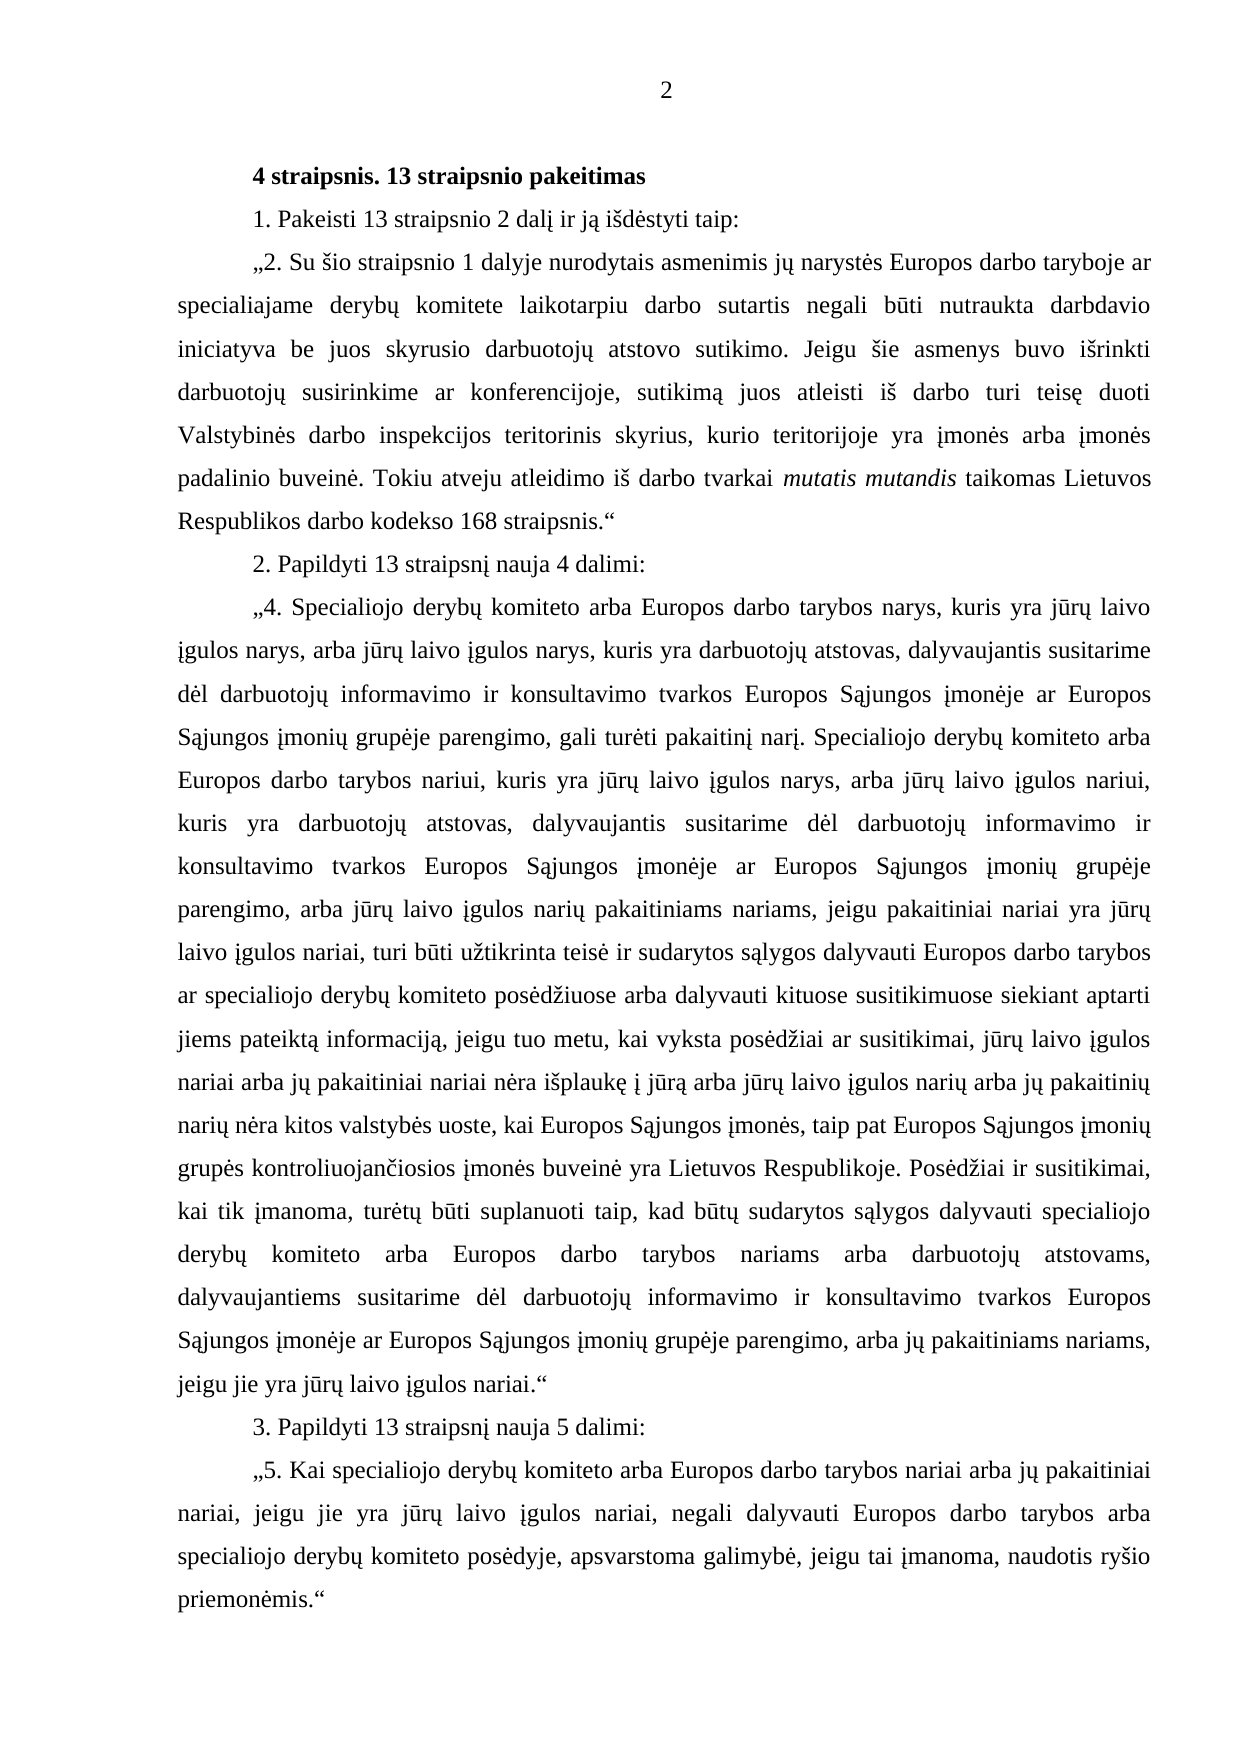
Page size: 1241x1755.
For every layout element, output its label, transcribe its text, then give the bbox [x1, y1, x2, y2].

text 4 straipsnis. 13 straipsnio pakeitimas [177, 161, 1152, 190]
text „5. Kai specialiojo derybų komiteto arba Europos darbo tarybos nariai arba jų pakaitiniai nariai, jeigu jie yra jūrų laivo įgulos nariai, negali dalyvauti Europos darbo tarybos arba specialiojo derybų komiteto posėdyje, apsvarstoma galimybė, jeigu tai įmanoma, naudotis ryšio priemonėmis.“ [177, 1455, 1152, 1613]
text 2. Papildyti 13 straipsnį nauja 4 dalimi: [177, 549, 1152, 578]
text „2. Su šio straipsnio 1 dalyje nurodytais asmenimis jų narystės Europos darbo taryboje ar specialiajame derybų komitete laikotarpiu darbo sutartis negali būti nutraukta darbdavio iniciatyva be juos skyrusio darbuotojų atstovo sutikimo. Jeigu šie asmenys buvo išrinkti darbuotojų susirinkime ar konferencijoje, sutikimą juos atleisti iš darbo turi teisę duoti Valstybinės darbo inspekcijos teritorinis skyrius, kurio teritorijoje yra įmonės arba įmonės padalinio buveinė. Tokiu atveju atleidimo iš darbo tvarkai mutatis mutandis taikomas Lietuvos Respublikos darbo kodekso 168 straipsnis.“ [177, 247, 1152, 535]
text „4. Specialiojo derybų komiteto arba Europos darbo tarybos narys, kuris yra jūrų laivo įgulos narys, arba jūrų laivo įgulos narys, kuris yra darbuotojų atstovas, dalyvaujantis susitarime dėl darbuotojų informavimo ir konsultavimo tvarkos Europos Sąjungos įmonėje ar Europos Sąjungos įmonių grupėje parengimo, gali turėti pakaitinį narį. Specialiojo derybų komiteto arba Europos darbo tarybos nariui, kuris yra jūrų laivo įgulos narys, arba jūrų laivo įgulos nariui, kuris yra darbuotojų atstovas, dalyvaujantis susitarime dėl darbuotojų informavimo ir konsultavimo tvarkos Europos Sąjungos įmonėje ar Europos Sąjungos įmonių grupėje parengimo, arba jūrų laivo įgulos narių pakaitiniams nariams, jeigu pakaitiniai nariai yra jūrų laivo įgulos nariai, turi būti užtikrinta teisė ir sudarytos sąlygos dalyvauti Europos darbo tarybos ar specialiojo derybų komiteto posėdžiuose arba dalyvauti kituose susitikimuose siekiant aptarti jiems pateiktą informaciją, jeigu tuo metu, kai vyksta posėdžiai ar susitikimai, jūrų laivo įgulos nariai arba jų pakaitiniai nariai nėra išplaukę į jūrą arba jūrų laivo įgulos narių arba jų pakaitinių narių nėra kitos valstybės uoste, kai Europos Sąjungos įmonės, taip pat Europos Sąjungos įmonių grupės kontroliuojančiosios įmonės buveinė yra Lietuvos Respublikoje. Posėdžiai ir susitikimai, kai tik įmanoma, turėtų būti suplanuoti taip, kad būtų sudarytos sąlygos dalyvauti specialiojo derybų komiteto arba Europos darbo tarybos nariams arba darbuotojų atstovams, dalyvaujantiems susitarime dėl darbuotojų informavimo ir konsultavimo tvarkos Europos Sąjungos įmonėje ar Europos Sąjungos įmonių grupėje parengimo, arba jų pakaitiniams nariams, jeigu jie yra jūrų laivo įgulos nariai.“ [177, 592, 1152, 1397]
text 3. Papildyti 13 straipsnį nauja 5 dalimi: [177, 1412, 1152, 1441]
text 1. Pakeisti 13 straipsnio 2 dalį ir ją išdėstyti taip: [177, 204, 1152, 233]
